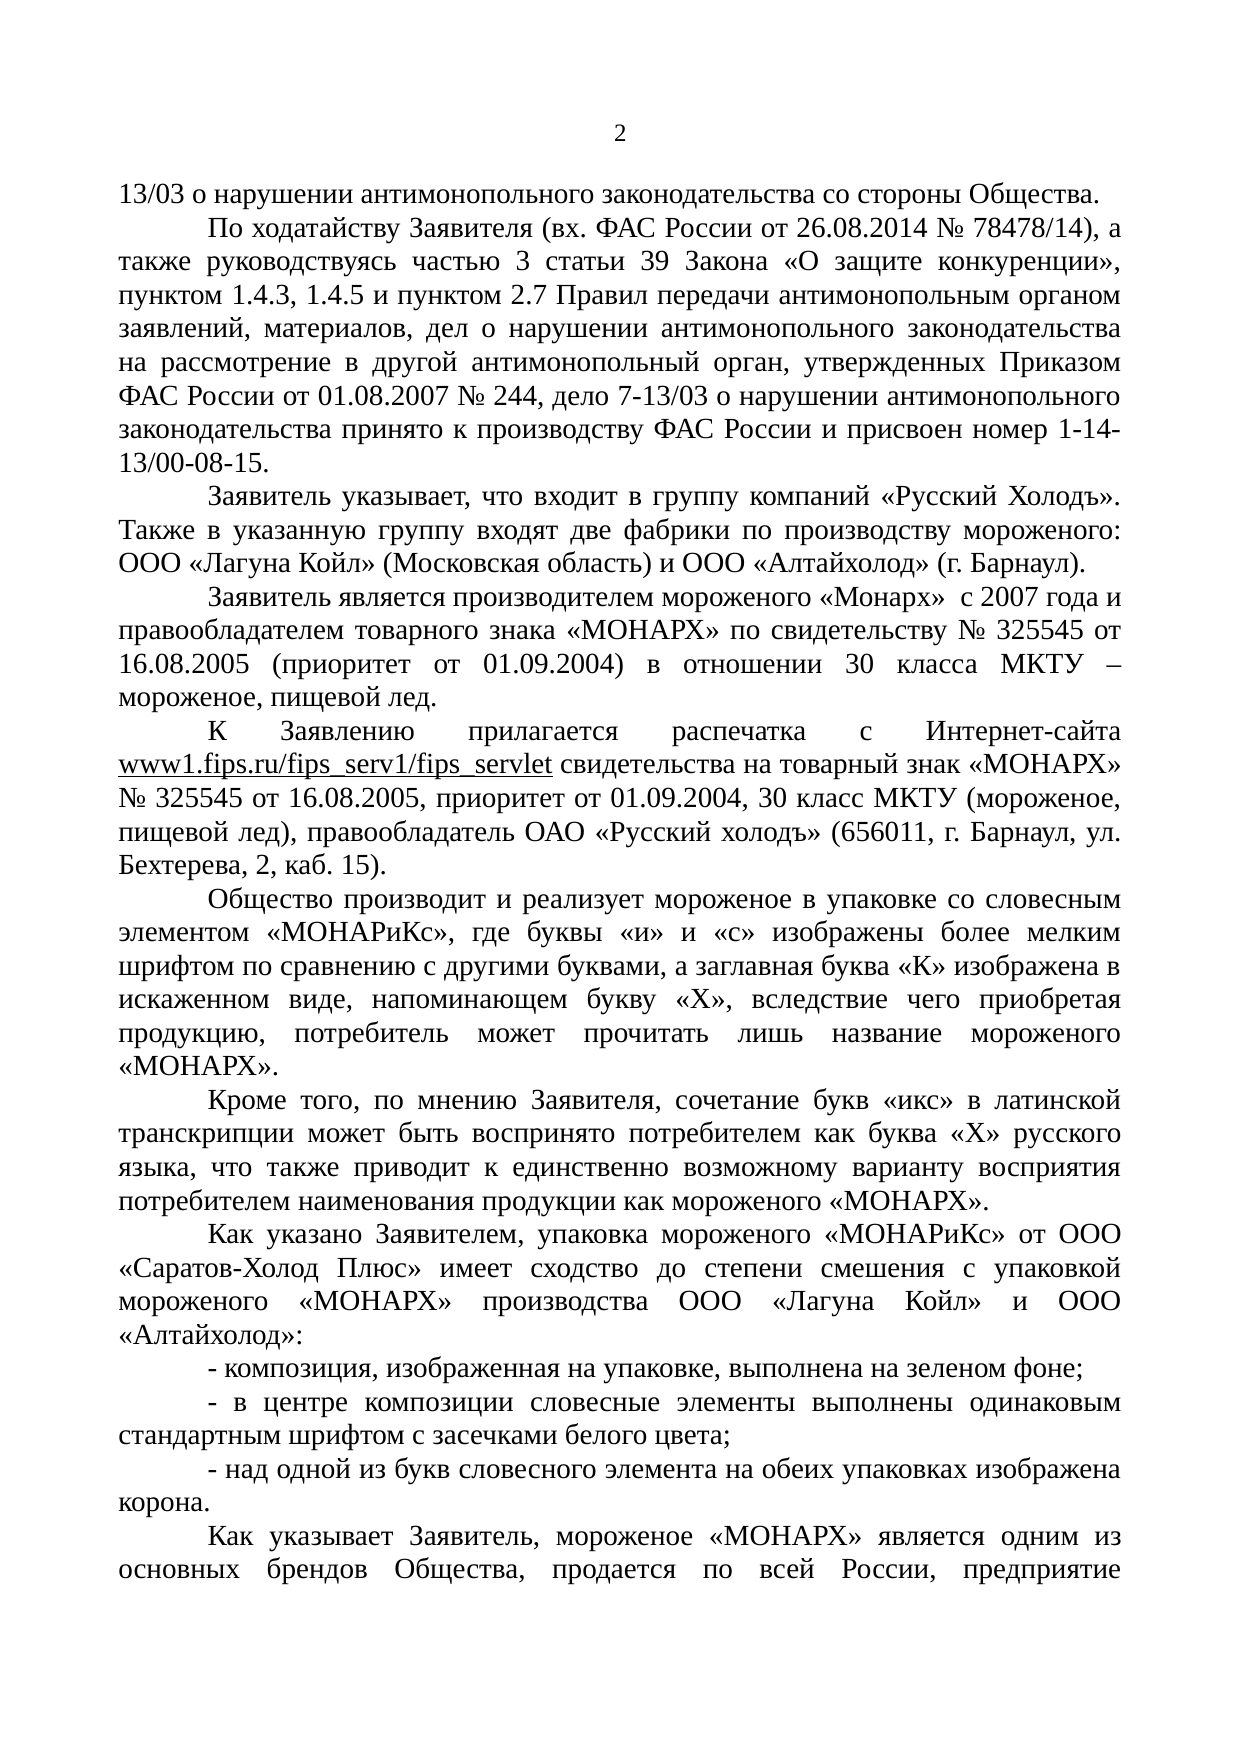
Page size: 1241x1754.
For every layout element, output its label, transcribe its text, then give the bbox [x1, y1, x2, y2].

text Как указывает Заявитель, мороженое «МОНАРХ» является одним из основных брендов Общества, продается по всей России, предприятие [118, 1518, 1122, 1585]
text По ходатайству Заявителя (вх. ФАС России от 26.08.2014 № 78478/14), а также руководствуясь частью 3 статьи 39 Закона «О защите конкуренции», пунктом 1.4.3, 1.4.5 и пунктом 2.7 Правил передачи антимонопольным органом заявлений, материалов, дел о нарушении антимонопольного законодательства на рассмотрение в другой антимонопольный орган, утвержденных Приказом ФАС России от 01.08.2007 № 244, дело 7-13/03 о нарушении антимонопольного законодательства принято к производству ФАС России и присвоен номер 1-14-13/00-08-15. [118, 210, 1122, 478]
text Общество производит и реализует мороженое в упаковке со словесным элементом «МОНАРиКс», где буквы «и» и «с» изображены более мелким шрифтом по сравнению с другими буквами, а заглавная буква «К» изображена в искаженном виде, напоминающем букву «Х», вследствие чего приобретая продукцию, потребитель может прочитать лишь название мороженого «МОНАРХ». [118, 881, 1122, 1082]
text 13/03 о нарушении антимонопольного законодательства со стороны Общества. [118, 176, 1122, 210]
text - композиция, изображенная на упаковке, выполнена на зеленом фоне; [118, 1350, 1122, 1384]
text Как указано Заявителем, упаковка мороженого «МОНАРиКс» от ООО «Саратов-Холод Плюс» имеет сходство до степени смешения с упаковкой мороженого «МОНАРХ» производства ООО «Лагуна Койл» и ООО «Алтайхолод»: [118, 1216, 1122, 1350]
text Заявитель является производителем мороженого «Монарх» с 2007 года и правообладателем товарного знака «МОНАРХ» по свидетельству № 325545 от 16.08.2005 (приоритет от 01.09.2004) в отношении 30 класса МКТУ – мороженое, пищевой лед. [118, 579, 1122, 713]
text К Заявлению прилагается распечатка с Интернет-сайта www1.fips.ru/fips_serv1/fips_servlet свидетельства на товарный знак «МОНАРХ» № 325545 от 16.08.2005, приоритет от 01.09.2004, 30 класс МКТУ (мороженое, пищевой лед), правообладатель ОАО «Русский холодъ» (656011, г. Барнаул, ул. Бехтерева, 2, каб. 15). [118, 713, 1122, 881]
text Заявитель указывает, что входит в группу компаний «Русский Холодъ». Также в указанную группу входят две фабрики по производству мороженого: ООО «Лагуна Койл» (Московская область) и ООО «Алтайхолод» (г. Барнаул). [118, 478, 1122, 579]
text - над одной из букв словесного элемента на обеих упаковках изображена корона. [118, 1451, 1122, 1518]
text Кроме того, по мнению Заявителя, сочетание букв «икс» в латинской транскрипции может быть воспринято потребителем как буква «Х» русского языка, что также приводит к единственно возможному варианту восприятия потребителем наименования продукции как мороженого «МОНАРХ». [118, 1082, 1122, 1216]
text - в центре композиции словесные элементы выполнены одинаковым стандартным шрифтом с засечками белого цвета; [118, 1384, 1122, 1451]
